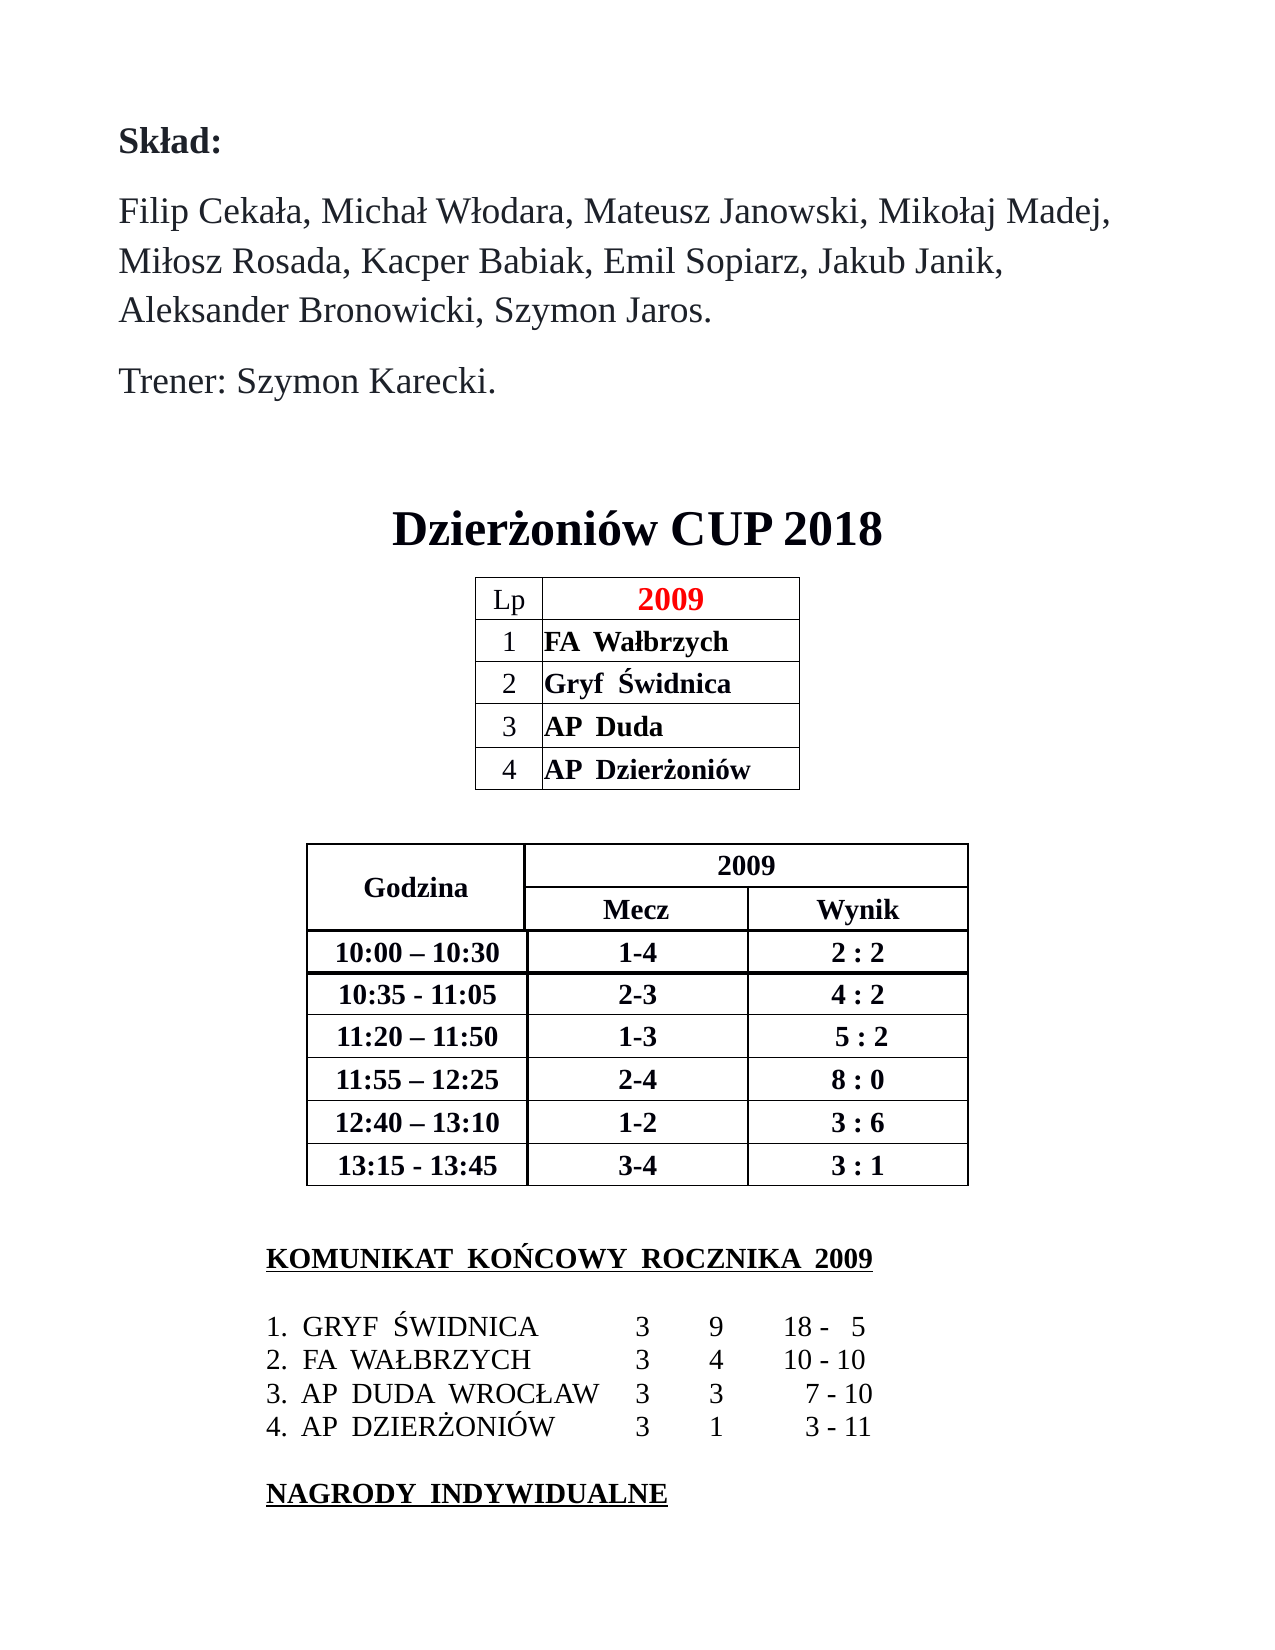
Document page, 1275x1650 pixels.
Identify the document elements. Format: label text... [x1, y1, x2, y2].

table_cell 3 : 6 [749, 1101, 967, 1143]
table_cell FA Wałbrzych [543, 620, 799, 661]
table_cell 1-3 [529, 1015, 747, 1057]
table_cell 1-2 [529, 1101, 747, 1143]
text 3. AP DUDA WROCŁAW 3 3 7 - 10 [118, 1376, 1157, 1409]
table_cell 2 [476, 662, 542, 703]
table_cell 3-4 [529, 1144, 747, 1185]
table_cell 2 : 2 [749, 932, 967, 971]
table_cell Wynik [749, 888, 967, 928]
text NAGRODY INDYWIDUALNE [118, 1476, 1157, 1510]
table_cell Gryf Świdnica [543, 662, 799, 703]
text 4. AP DZIERŻONIÓW 3 1 3 - 11 [118, 1409, 1157, 1443]
text 1. GRYF ŚWIDNICA 3 9 18 - 5 [118, 1309, 1157, 1342]
table_cell 11:20 – 11:50 [308, 1015, 526, 1057]
table_cell 1 [476, 620, 542, 661]
table_cell 2-4 [529, 1058, 747, 1100]
text Trener: Szymon Karecki. [118, 358, 1157, 401]
table_header Godzina [308, 845, 523, 928]
table_cell 4 [476, 748, 542, 789]
table_cell AP Duda [543, 704, 799, 747]
text Skład: [118, 118, 1157, 161]
text KOMUNIKAT KOŃCOWY ROCZNIKA 2009 [118, 1242, 1157, 1275]
table_cell 8 : 0 [749, 1058, 967, 1100]
table_cell 1-4 [529, 932, 747, 971]
table_cell AP Dzierżoniów [543, 748, 799, 789]
text 2. FA WAŁBRZYCH 3 4 10 - 10 [118, 1342, 1157, 1376]
table_cell 4 : 2 [749, 975, 967, 1014]
table_header 2009 [543, 578, 799, 619]
table_cell Mecz [526, 888, 747, 928]
text Filip Cekała, Michał Włodara, Mateusz Janowski, Mikołaj Madej, Miłosz Rosada, Kacper Babiak, Emil Sopiarz, Jakub Janik, Aleksander Bronowicki, Szymon Jaros. [118, 188, 1157, 331]
table_cell 3 [476, 704, 542, 747]
table_cell 12:40 – 13:10 [308, 1101, 526, 1143]
table_cell 11:55 – 12:25 [308, 1058, 526, 1100]
table_cell 3 : 1 [749, 1144, 967, 1185]
table_header Lp [476, 578, 542, 619]
table_cell 13:15 - 13:45 [308, 1144, 526, 1185]
table_cell 10:35 - 11:05 [308, 975, 526, 1014]
table_cell 10:00 – 10:30 [308, 932, 526, 971]
text Dzierżoniów CUP 2018 [118, 499, 1157, 556]
table_header 2009 [526, 845, 967, 886]
table_cell 5 : 2 [749, 1015, 967, 1057]
table_cell 2-3 [529, 975, 747, 1014]
